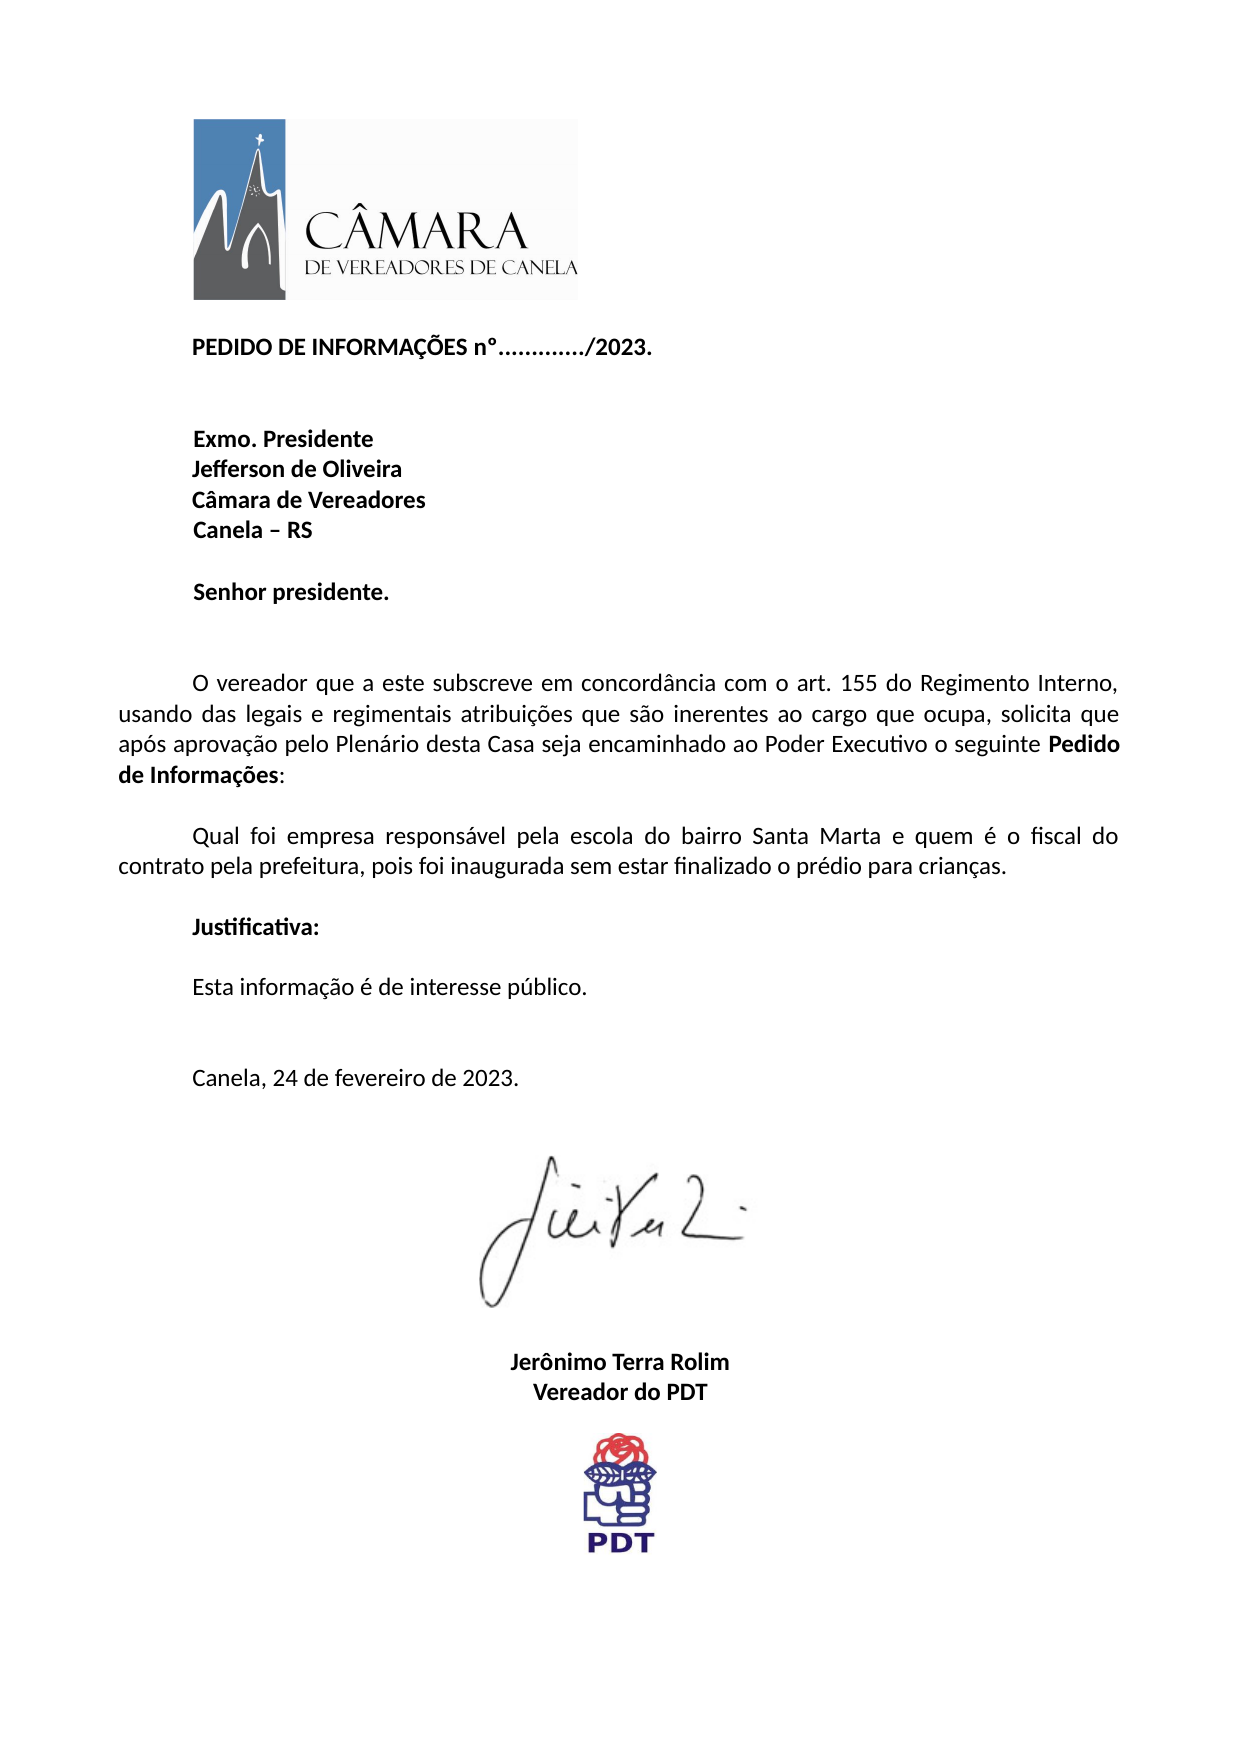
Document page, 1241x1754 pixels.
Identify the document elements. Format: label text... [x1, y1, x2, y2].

text Exmo. Presidente [118, 423, 1122, 453]
text Senhor presidente. [118, 576, 1122, 606]
text Justificativa: [118, 911, 1122, 942]
text Jerônimo Terra Rolim [118, 1346, 1122, 1376]
text Esta informação é de interesse público. [118, 971, 1122, 1001]
text Jefferson de Oliveira [118, 453, 1122, 484]
text Vereador do PDT [118, 1376, 1122, 1407]
text Qual foi empresa responsável pela escola do bairro Santa Marta e quem é o fiscal do contrato pela prefeitura, pois foi inaugurada sem estar finalizado o prédio para crianças. [118, 820, 1120, 881]
picture [193, 119, 578, 300]
picture [583, 1433, 657, 1558]
text Câmara de Vereadores [118, 484, 1122, 514]
subtitle PEDIDO DE INFORMAÇÕES nº............./2023. [118, 331, 1122, 362]
text Canela – RS [118, 514, 1122, 545]
text O vereador que a este subscreve em concordância com o art. 155 do Regimento Interno, usando das legais e regimentais atribuições que são inerentes ao cargo que ocupa, solicita que após aprovação pelo Plenário desta Casa seja encaminhado ao Poder Executivo o seguinte Pedido de Informações: [118, 667, 1120, 789]
picture [479, 1155, 762, 1314]
text Canela, 24 de fevereiro de 2023. [118, 1062, 1122, 1093]
